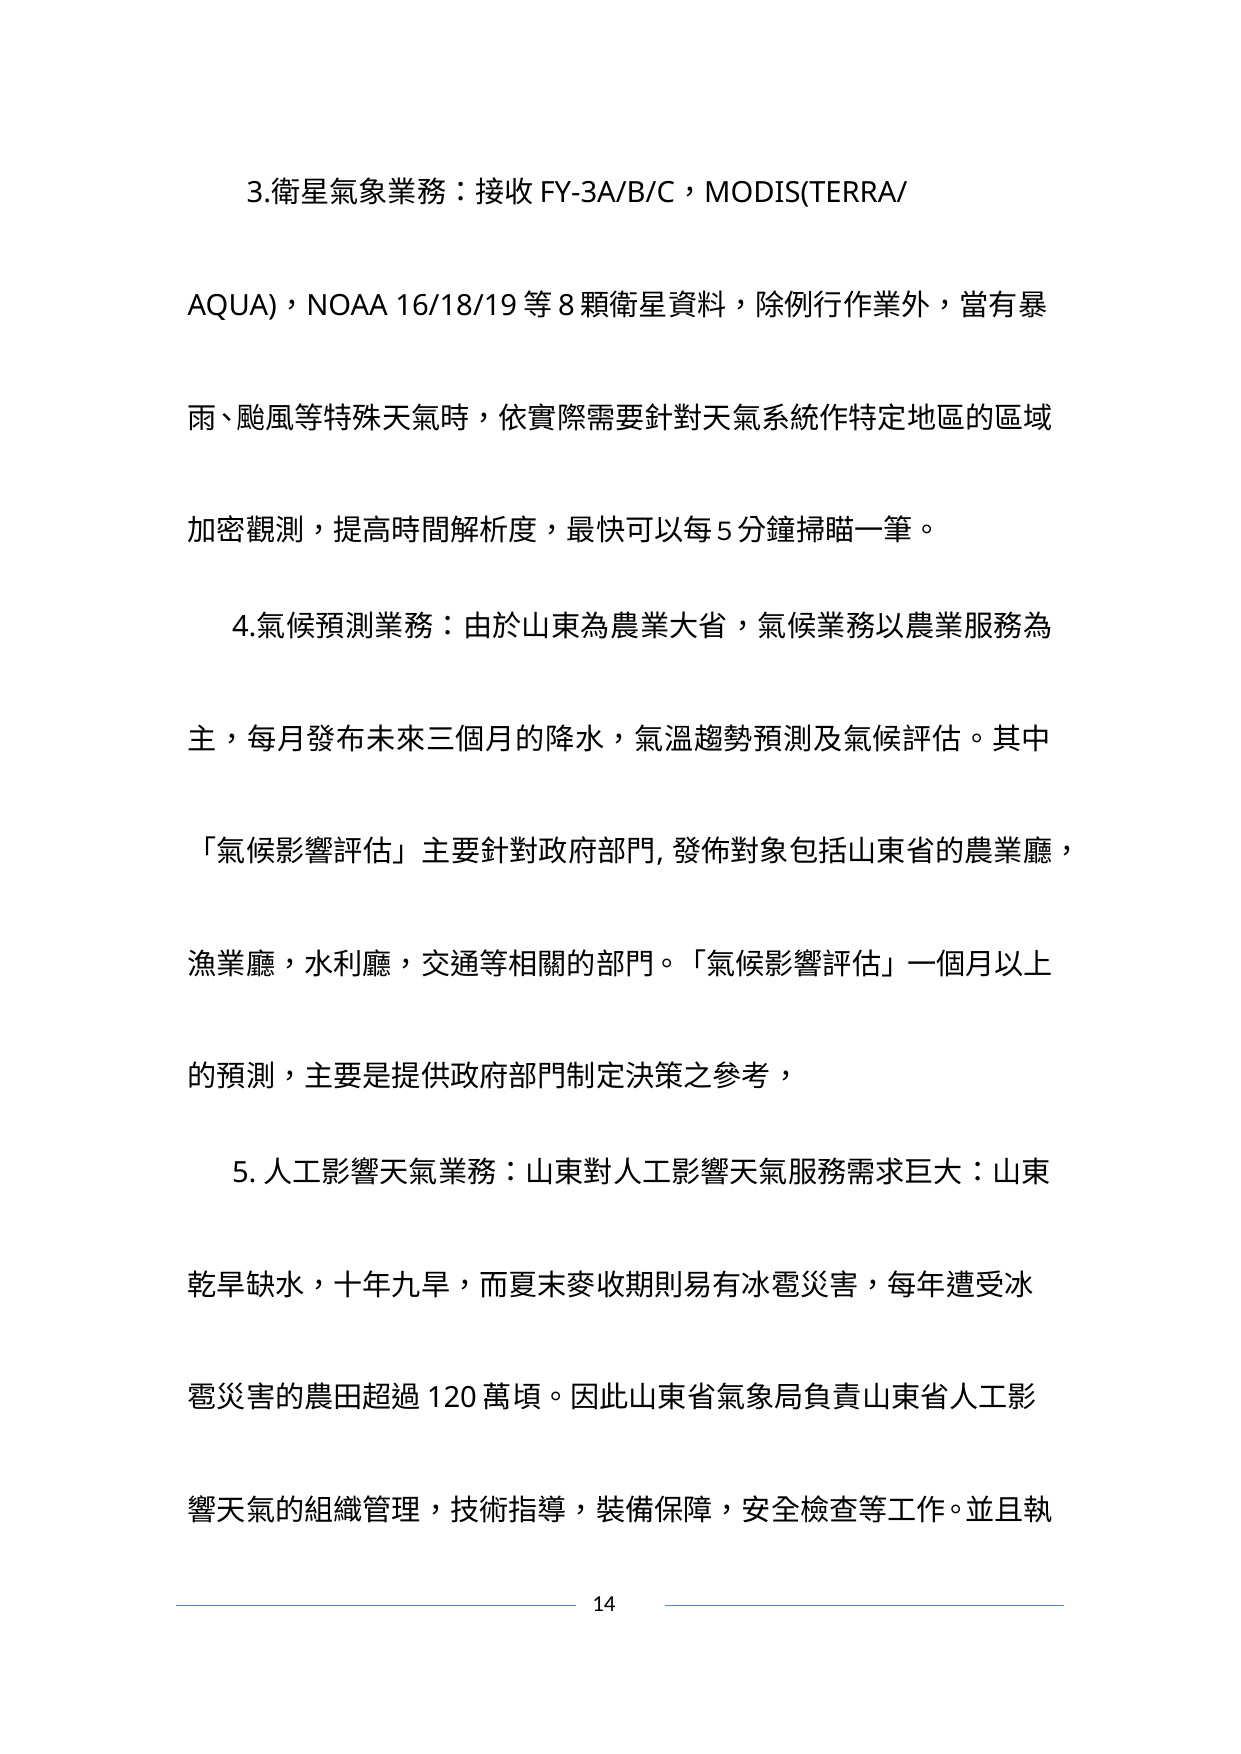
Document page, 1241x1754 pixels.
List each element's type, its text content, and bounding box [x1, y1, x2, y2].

text 5. 人工影響天氣業務：山東對人工影響天氣服務需求巨大：山東乾旱缺水，十年九旱，而夏末麥收期則易有冰雹災害，每年遭受冰雹災害的農田超過120萬頃。因此山東省氣象局負責山東省人工影響天氣的組織管理，技術指導，裝備保障，安全檢查等工作。並且執 [187, 1133, 1053, 1545]
text 4.氣候預測業務：由於山東為農業大省，氣候業務以農業服務為主，每月發布未來三個月的降水，氣溫趨勢預測及氣候評估。其中「氣候影響評估」主要針對政府部門, 發佈對象包括山東省的農業廳，漁業廳，水利廳，交通等相關的部門。「氣候影響評估」一個月以上的預測，主要是提供政府部門制定決策之參考， [187, 586, 1053, 1111]
text 3.衛星氣象業務：接收FY-3A/B/C，MODIS(TERRA/AQUA)，NOAA 16/18/19等8顆衛星資料，除例行作業外，當有暴雨、颱風等特殊天氣時，依實際需要針對天氣系統作特定地區的區域加密觀測，提高時間解析度，最快可以每５分鐘掃瞄一筆。 [187, 153, 1053, 565]
